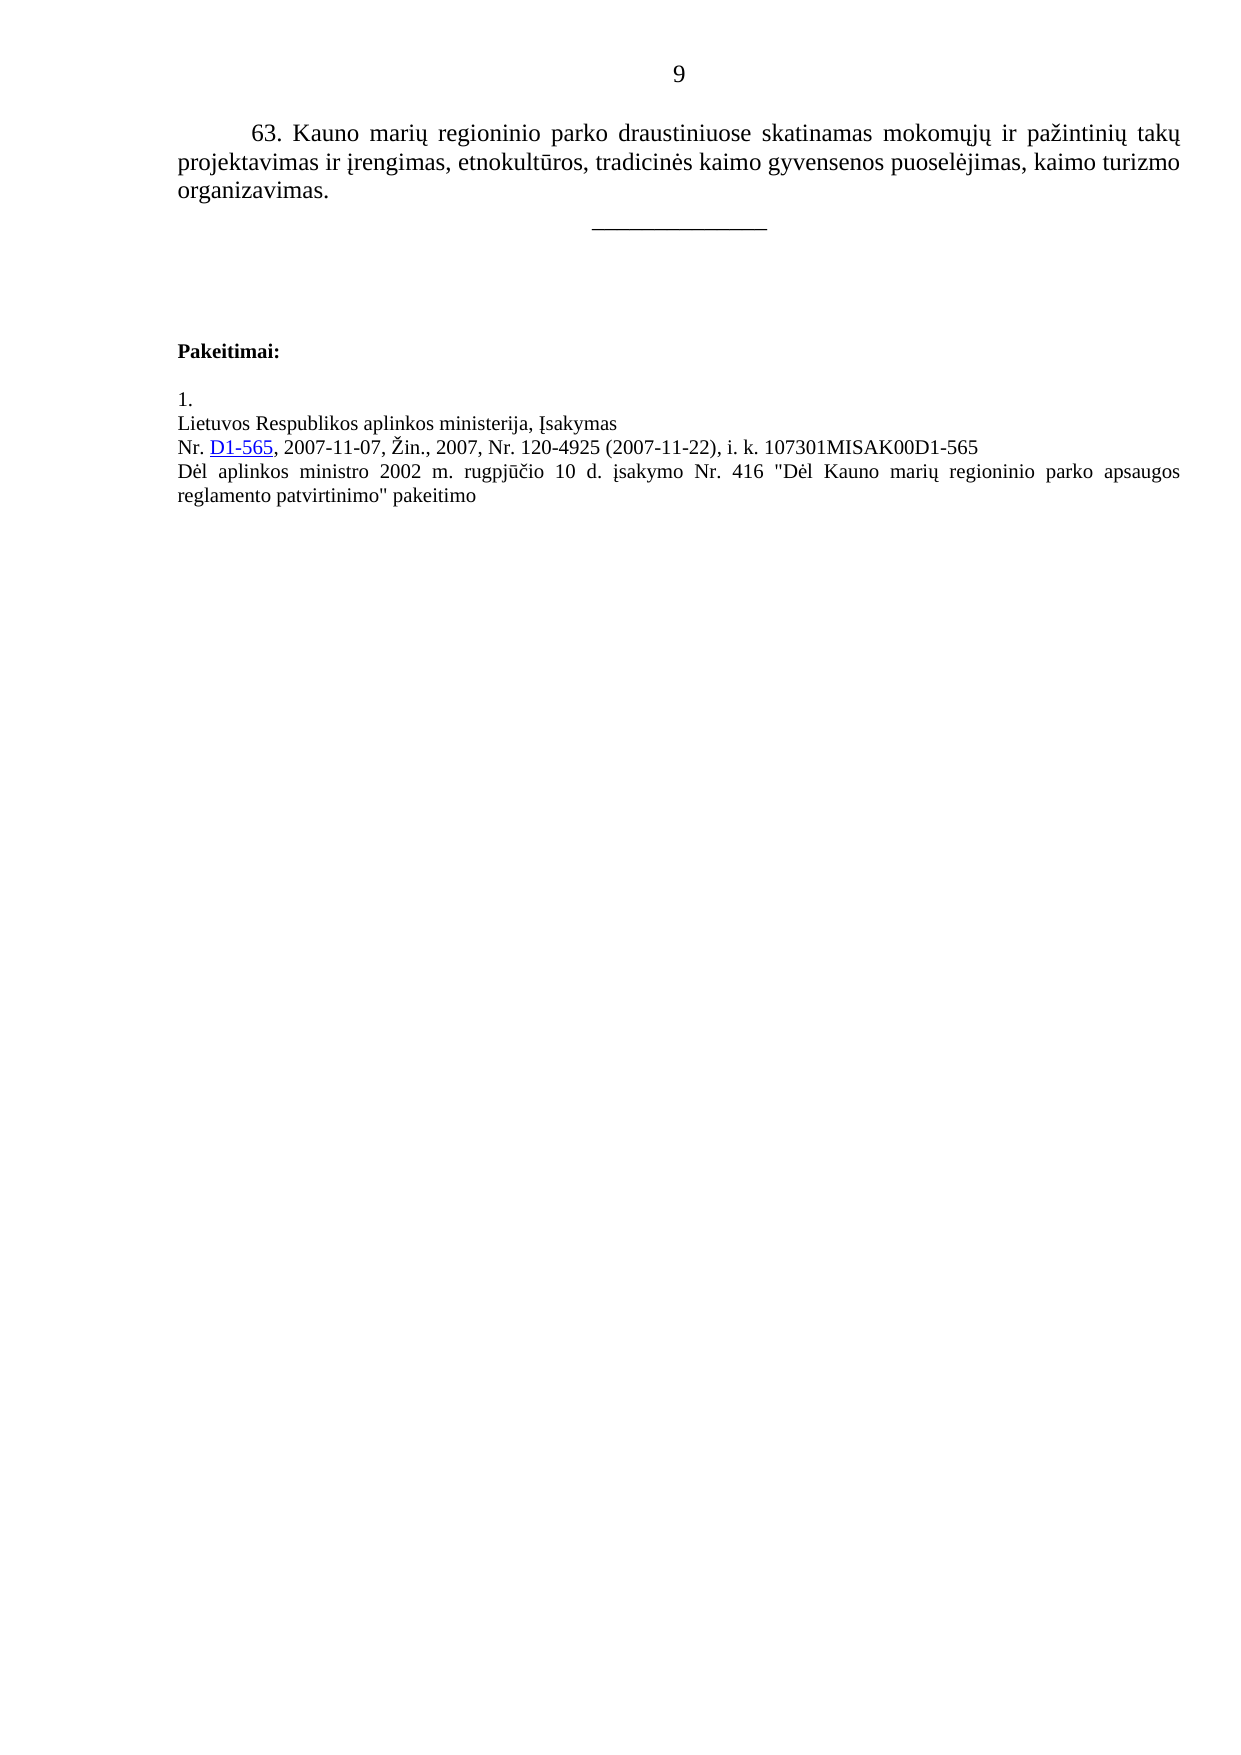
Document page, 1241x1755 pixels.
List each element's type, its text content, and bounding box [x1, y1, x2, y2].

text 63. Kauno marių regioninio parko draustiniuose skatinamas mokomųjų ir pažintinių takų projektavimas ir įrengimas, etnokultūros, tradicinės kaimo gyvensenos puoselėjimas, kaimo turizmo organizavimas. [177, 118, 1181, 204]
text Lietuvos Respublikos aplinkos ministerija, Įsakymas [177, 411, 1181, 435]
text Pakeitimai: [177, 339, 1181, 363]
text Nr. D1-565, 2007-11-07, Žin., 2007, Nr. 120-4925 (2007-11-22), i. k. 107301MISAK00D1-565 [177, 435, 1181, 459]
text 1. [177, 387, 1181, 411]
text ______________ [177, 204, 1181, 233]
text Dėl aplinkos ministro 2002 m. rugpjūčio 10 d. įsakymo Nr. 416 "Dėl Kauno marių regioninio parko apsaugos reglamento patvirtinimo" pakeitimo [177, 459, 1181, 507]
